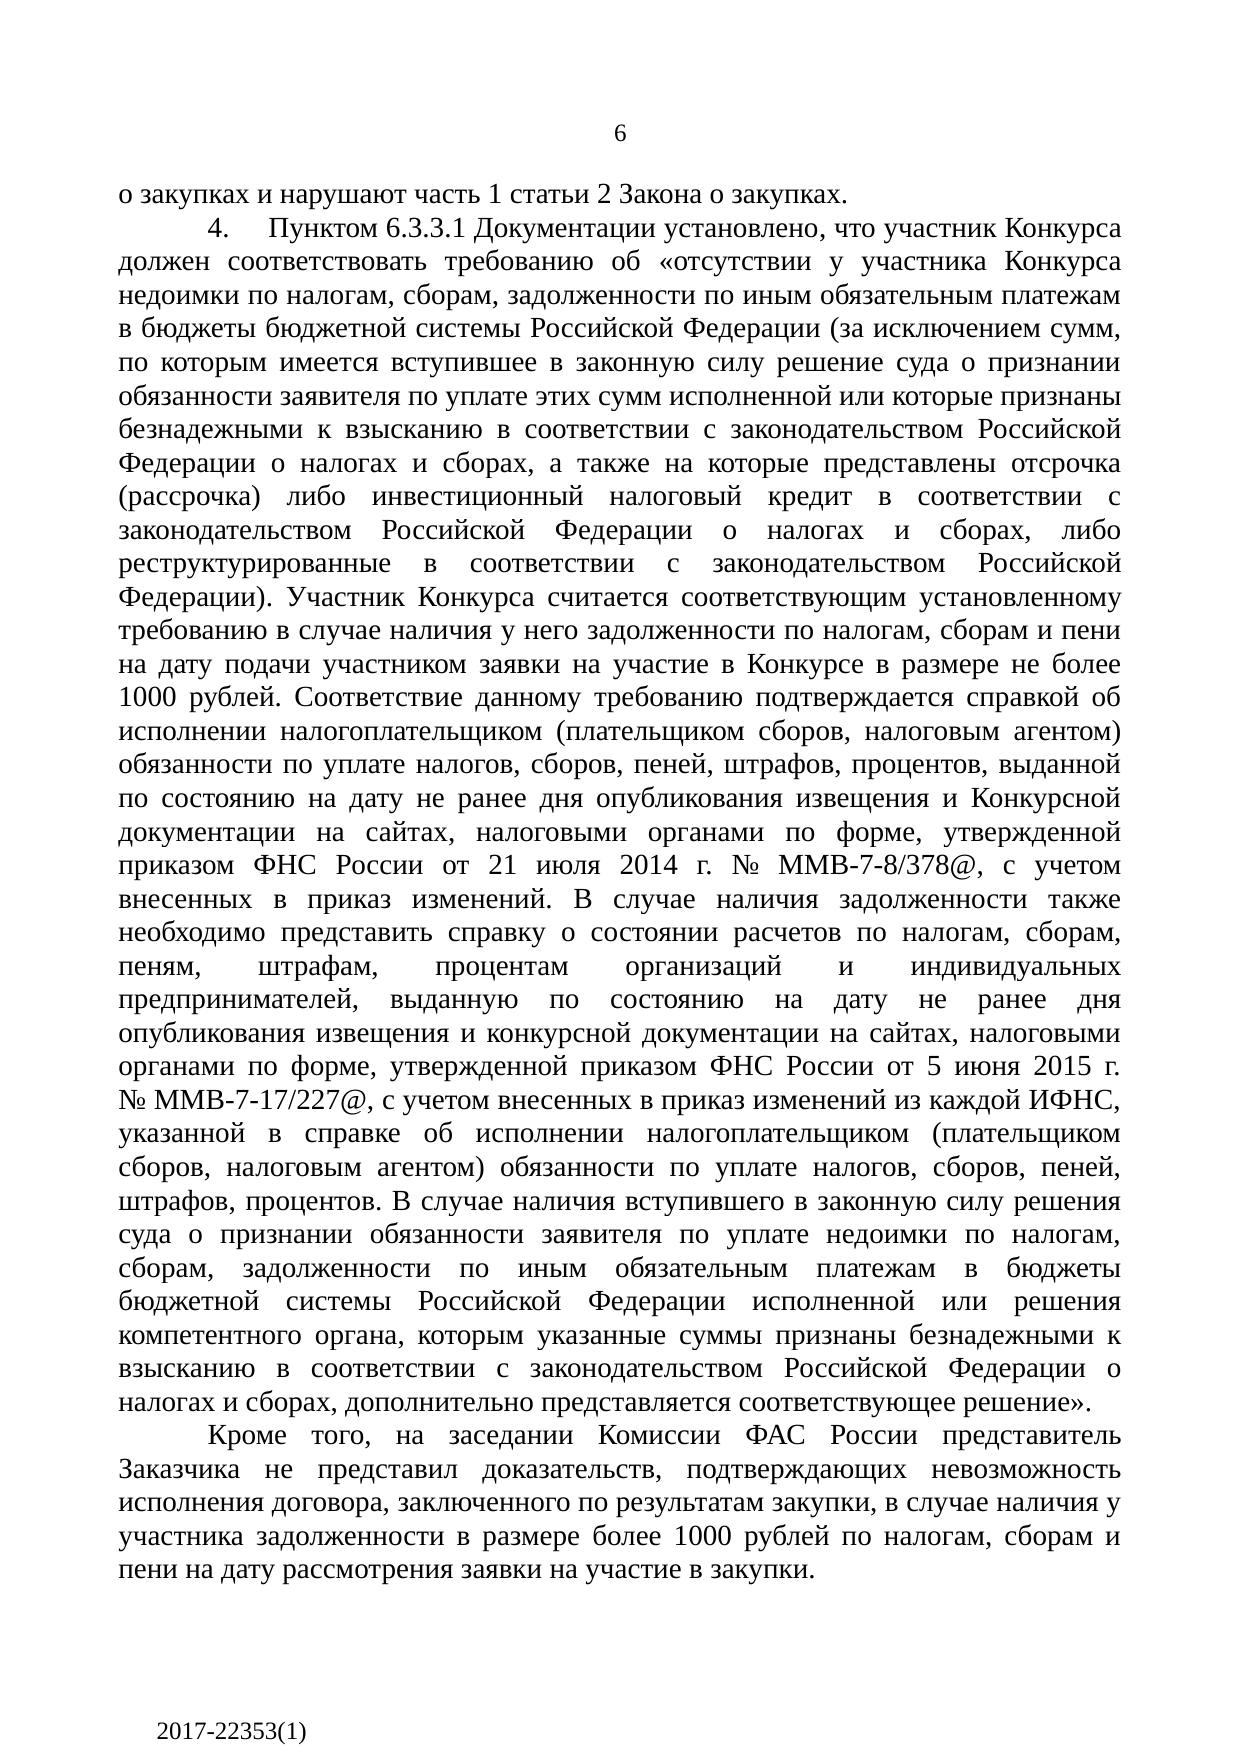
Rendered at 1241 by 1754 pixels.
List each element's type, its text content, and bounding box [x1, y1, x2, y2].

list Пунктом 6.3.3.1 Документации установлено, что участник Конкурса должен соответствовать требованию об «отсутствии у участника Конкурса недоимки по налогам, сборам, задолженности по иным обязательным платежам в бюджеты бюджетной системы Российской Федерации (за исключением сумм, по которым имеется вступившее в законную силу решение суда о признании обязанности заявителя по уплате этих сумм исполненной или которые признаны безнадежными к взысканию в соответствии с законодательством Российской Федерации о налогах и сборах, а также на которые представлены отсрочка (рассрочка) либо инвестиционный налоговый кредит в соответствии с законодательством Российской Федерации о налогах и сборах, либо реструктурированные в соответствии с законодательством Российской Федерации). Участник Конкурса считается соответствующим установленному требованию в случае наличия у него задолженности по налогам, сборам и пени на дату подачи участником заявки на участие в Конкурсе в размере не более 1000 рублей. Соответствие данному требованию подтверждается справкой об исполнении налогоплательщиком (плательщиком сборов, налоговым агентом) обязанности по уплате налогов, сборов, пеней, штрафов, процентов, выданной по состоянию на дату не ранее дня опубликования извещения и Конкурсной документации на сайтах, налоговыми органами по форме, утвержденной приказом ФНС России от 21 июля 2014 г. № ММВ-7-8/378@, с учетом внесенных в приказ изменений. В случае наличия задолженности также необходимо представить справку о состоянии расчетов по налогам, сборам, пеням, штрафам, процентам организаций и индивидуальных предпринимателей, выданную по состоянию на дату не ранее дня опубликования извещения и конкурсной документации на сайтах, налоговыми органами по форме, утвержденной приказом ФНС России от 5 июня 2015 г. № ММВ-7-17/227@, с учетом внесенных в приказ изменений из каждой ИФНС, указанной в справке об исполнении налогоплательщиком (плательщиком сборов, налоговым агентом) обязанности по уплате налогов, сборов, пеней, штрафов, процентов. В случае наличия вступившего в законную силу решения суда о признании обязанности заявителя по уплате недоимки по налогам, сборам, задолженности по иным обязательным платежам в бюджеты бюджетной системы Российской Федерации исполненной или решения компетентного органа, которым указанные суммы признаны безнадежными к взысканию в соответствии с законодательством Российской Федерации о налогах и сборах, дополнительно представляется соответствующее решение». [118, 210, 1122, 1417]
text Кроме того, на заседании Комиссии ФАС России представитель Заказчика не представил доказательств, подтверждающих невозможность исполнения договора, заключенного по результатам закупки, в случае наличия у участника задолженности в размере более 1000 рублей по налогам, сборам и пени на дату рассмотрения заявки на участие в закупки. [118, 1417, 1122, 1585]
text о закупках и нарушают часть 1 статьи 2 Закона о закупках. [118, 176, 1122, 210]
